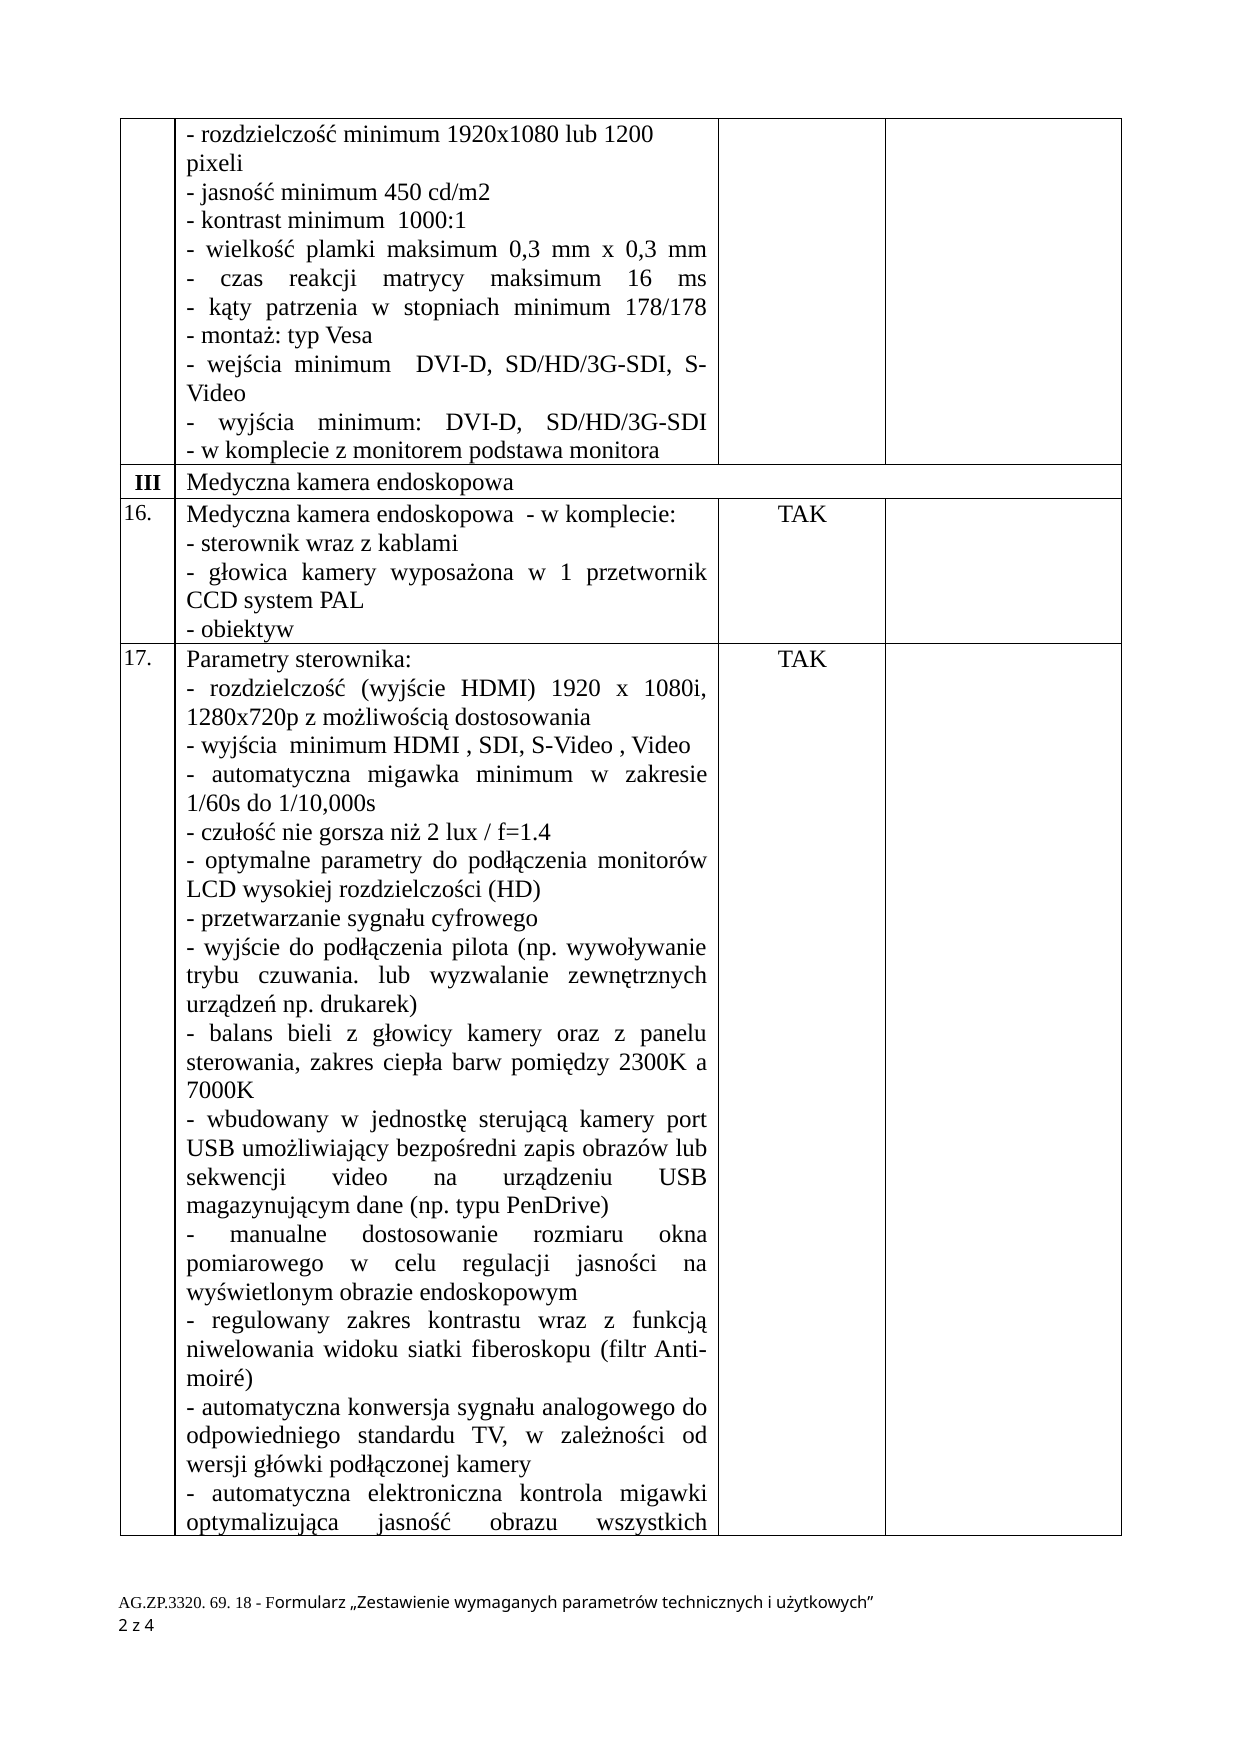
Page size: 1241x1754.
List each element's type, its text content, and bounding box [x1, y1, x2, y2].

table_cell [886, 119, 1121, 464]
table_cell Parametry sterownika: - rozdzielczość (wyjście HDMI) 1920 x 1080i, 1280x720p z możliwością dostosowania - wyjścia minimum HDMI , SDI, S-Video , Video - automatyczna migawka minimum w zakresie 1/60s do 1/10,000s - czułość nie gorsza niż 2 lux / f=1.4 - optymalne parametry do podłączenia monitorów LCD wysokiej rozdzielczości (HD) - przetwarzanie sygnału cyfrowego - wyjście do podłączenia pilota (np. wywoływanie trybu czuwania. lub wyzwalanie zewnętrznych urządzeń np. drukarek) - balans bieli z głowicy kamery oraz z panelu sterowania, zakres ciepła barw pomiędzy 2300K a 7000K - wbudowany w jednostkę sterującą kamery port USB umożliwiający bezpośredni zapis obrazów lub sekwencji video na urządzeniu USB magazynującym dane (np. typu PenDrive) - manualne dostosowanie rozmiaru okna pomiarowego w celu regulacji jasności na wyświetlonym obrazie endoskopowym - regulowany zakres kontrastu wraz z funkcją niwelowania widoku siatki fiberoskopu (filtr Anti-moiré) - automatyczna konwersja sygnału analogowego do odpowiedniego standardu TV, w zależności od wersji główki podłączonej kamery - automatyczna elektroniczna kontrola migawki optymalizująca jasność obrazu wszystkich [176, 644, 718, 1535]
table_cell Medyczna kamera endoskopowa [176, 465, 1121, 498]
table_cell [121, 644, 174, 1535]
table_cell [886, 499, 1121, 643]
table_cell III [121, 465, 174, 498]
table_cell TAK [719, 499, 885, 643]
table_cell - rozdzielczość minimum 1920x1080 lub 1200 pixeli - jasność minimum 450 cd/m2 - kontrast minimum 1000:1 - wielkość plamki maksimum 0,3 mm x 0,3 mm - czas reakcji matrycy maksimum 16 ms - kąty patrzenia w stopniach minimum 178/178 - montaż: typ Vesa - wejścia minimum DVI-D, SD/HD/3G-SDI, S-Video - wyjścia minimum: DVI-D, SD/HD/3G-SDI - w komplecie z monitorem podstawa monitora [176, 119, 718, 464]
table_cell [719, 119, 885, 464]
table_cell TAK [719, 644, 885, 1535]
table_cell Medyczna kamera endoskopowa - w komplecie: - sterownik wraz z kablami - głowica kamery wyposażona w 1 przetwornik CCD system PAL - obiektyw [176, 499, 718, 643]
table_cell [886, 644, 1121, 1535]
table_cell [121, 499, 174, 643]
table_cell [121, 119, 174, 464]
